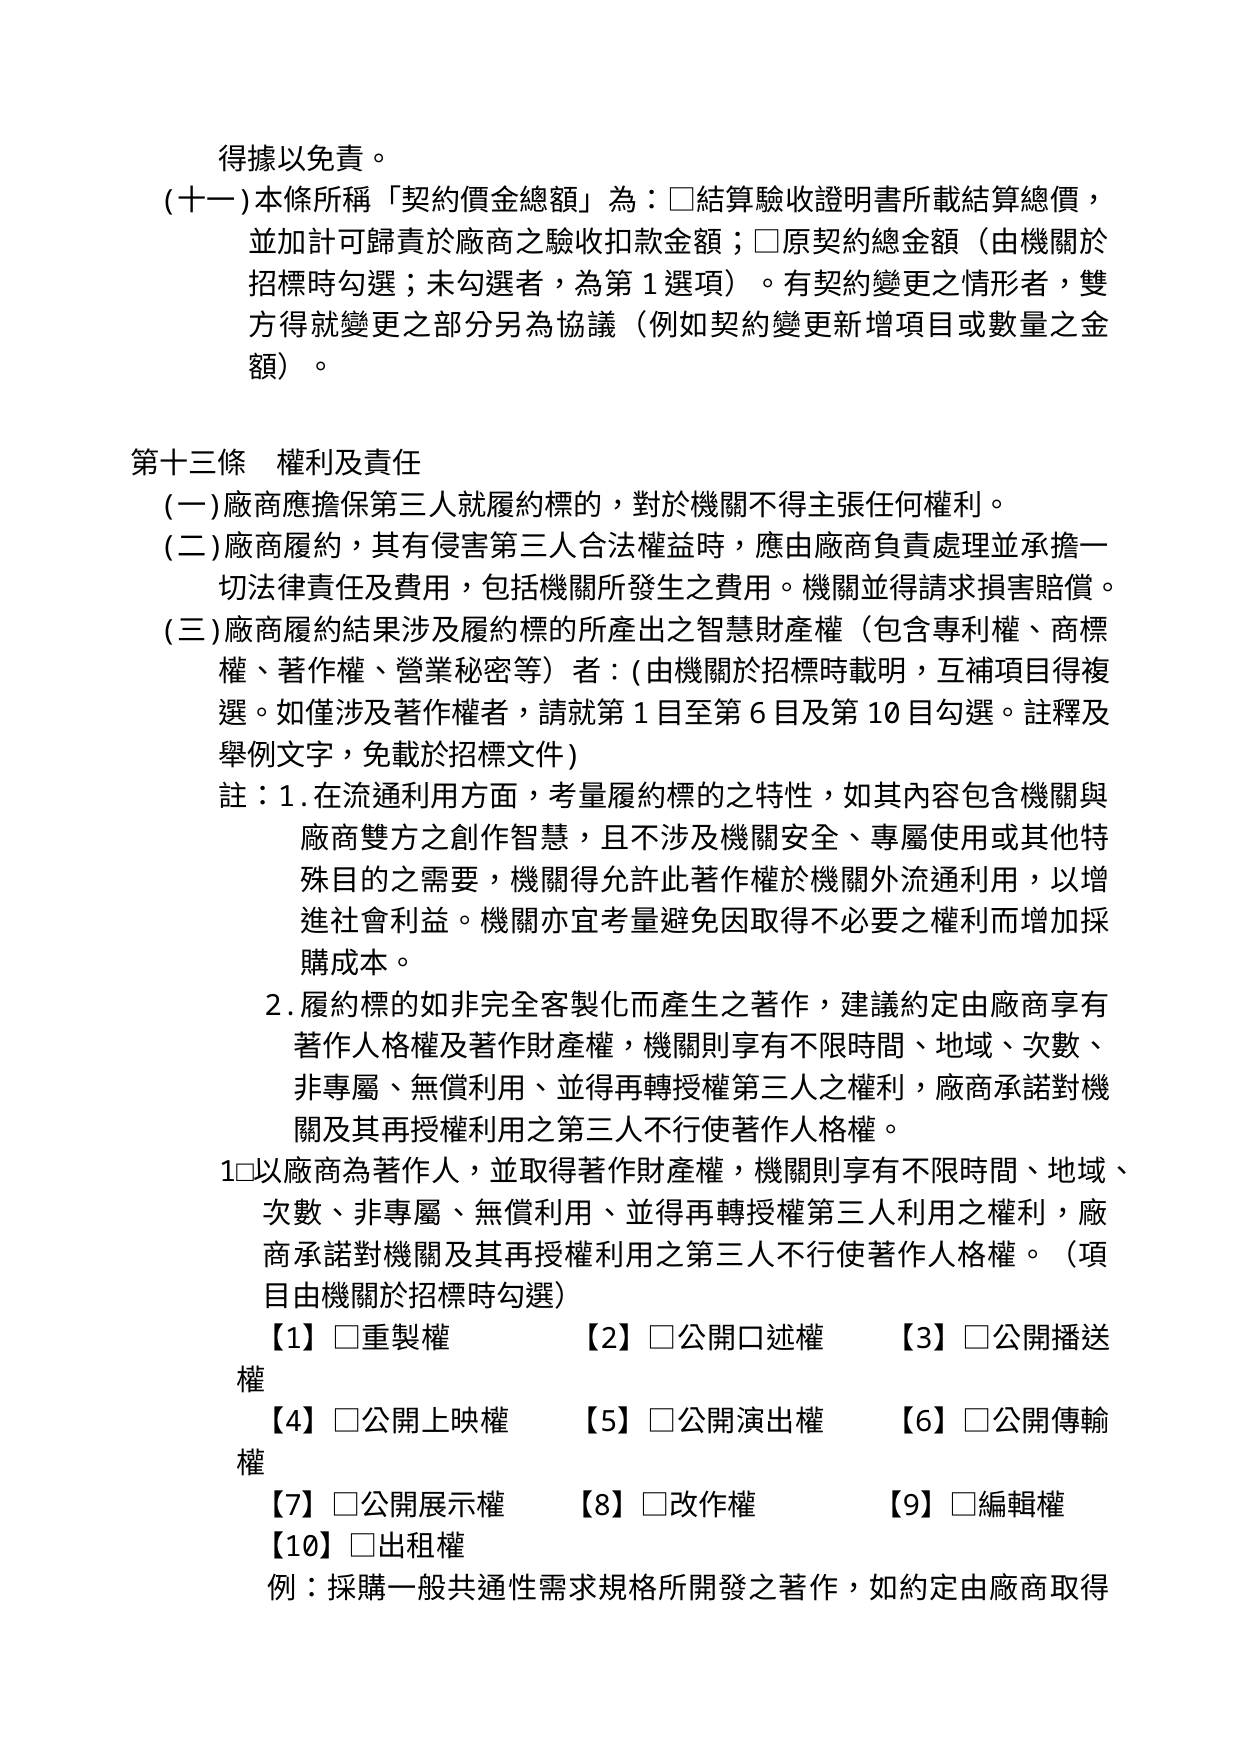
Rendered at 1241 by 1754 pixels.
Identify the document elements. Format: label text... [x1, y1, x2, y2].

text 【10】□出租權 [236, 1523, 1110, 1565]
text 【4】□公開上映權 【5】□公開演出權 【6】□公開傳輸權 [236, 1398, 1110, 1482]
text 【7】□公開展示權 【8】□改作權 【9】□編輯權 [236, 1482, 1110, 1523]
text 註：1.在流通利用方面，考量履約標的之特性，如其內容包含機關與廠商雙方之創作智慧，且不涉及機關安全、專屬使用或其他特殊目的之需要，機關得允許此著作權於機關外流通利用，以增進社會利益。機關亦宜考量避免因取得不必要之權利而增加採購成本。 [218, 773, 1110, 982]
text 1□以廠商為著作人，並取得著作財產權，機關則享有不限時間、地域、次數、非專屬、無償利用、並得再轉授權第三人利用之權利，廠商承諾對機關及其再授權利用之第三人不行使著作人格權。（項目由機關於招標時勾選） [218, 1148, 1108, 1315]
text 【1】□重製權 【2】□公開口述權 【3】□公開播送權 [236, 1315, 1110, 1398]
text 2.履約標的如非完全客製化而產生之著作，建議約定由廠商享有著作人格權及著作財產權，機關則享有不限時間、地域、次數、非專屬、無償利用、並得再轉授權第三人之權利，廠商承諾對機關及其再授權利用之第三人不行使著作人格權。 [264, 982, 1110, 1148]
text 第十三條 權利及責任 [130, 440, 1110, 482]
text 得據以免責。 [159, 136, 1110, 177]
text (十一)本條所稱「契約價金總額」為：□結算驗收證明書所載結算總價，並加計可歸責於廠商之驗收扣款金額；□原契約總金額（由機關於招標時勾選；未勾選者，為第1選項）。有契約變更之情形者，雙方得就變更之部分另為協議（例如契約變更新增項目或數量之金額）。 [159, 177, 1110, 386]
text 例：採購一般共通性需求規格所開發之著作，如約定由廠商取得 [267, 1565, 1110, 1607]
text (三)廠商履約結果涉及履約標的所產出之智慧財產權（包含專利權、商標權、著作權、營業秘密等）者：(由機關於招標時載明，互補項目得複選。如僅涉及著作權者，請就第1目至第6目及第10目勾選。註釋及舉例文字，免載於招標文件) [159, 607, 1110, 773]
text (一)廠商應擔保第三人就履約標的，對於機關不得主張任何權利。 [159, 482, 1110, 523]
text (二)廠商履約，其有侵害第三人合法權益時，應由廠商負責處理並承擔一切法律責任及費用，包括機關所發生之費用。機關並得請求損害賠償。 [159, 523, 1110, 607]
